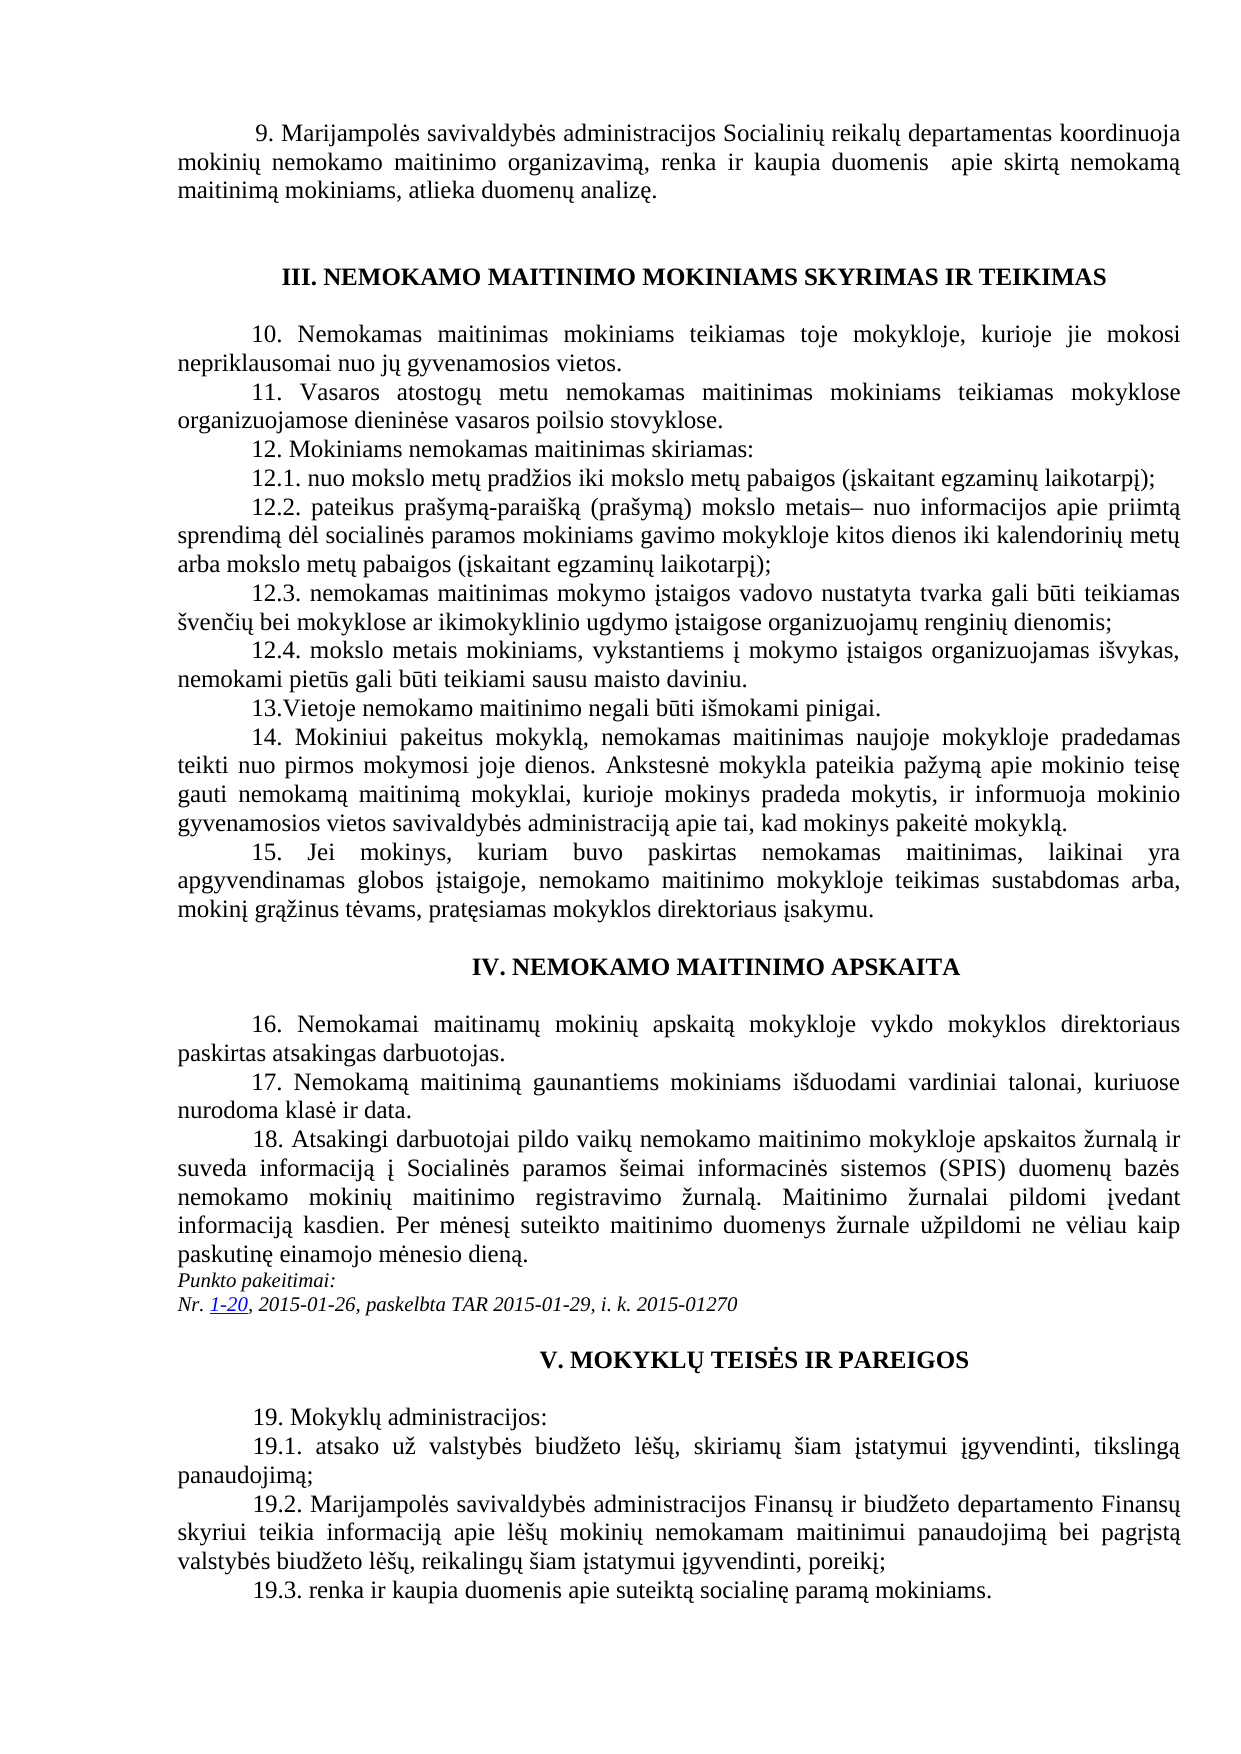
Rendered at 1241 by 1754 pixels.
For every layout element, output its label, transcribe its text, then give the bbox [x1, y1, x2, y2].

text 19.3. renka ir kaupia duomenis apie suteiktą socialinę paramą mokiniams. [177, 1575, 1181, 1604]
text 12.3. nemokamas maitinimas mokymo įstaigos vadovo nustatyta tvarka gali būti teikiamas švenčių bei mokyklose ar ikimokyklinio ugdymo įstaigose organizuojamų renginių dienomis; [177, 578, 1181, 636]
text 9. Marijampolės savivaldybės administracijos Socialinių reikalų departamentas koordinuoja mokinių nemokamo maitinimo organizavimą, renka ir kaupia duomenis apie skirtą nemokamą maitinimą mokiniams, atlieka duomenų analizę. [177, 118, 1181, 204]
text 15. Jei mokinys, kuriam buvo paskirtas nemokamas maitinimas, laikinai yra apgyvendinamas globos įstaigoje, nemokamo maitinimo mokykloje teikimas sustabdomas arba, mokinį grąžinus tėvams, pratęsiamas mokyklos direktoriaus įsakymu. [177, 837, 1181, 923]
text 19.2. Marijampolės savivaldybės administracijos Finansų ir biudžeto departamento Finansų skyriui teikia informaciją apie lėšų mokinių nemokamam maitinimui panaudojimą bei pagrįstą valstybės biudžeto lėšų, reikalingų šiam įstatymui įgyvendinti, poreikį; [177, 1489, 1181, 1575]
text Nr. 1-20, 2015-01-26, paskelbta TAR 2015-01-29, i. k. 2015-01270 [177, 1292, 1181, 1316]
text 14. Mokiniui pakeitus mokyklą, nemokamas maitinimas naujoje mokykloje pradedamas teikti nuo pirmos mokymosi joje dienos. Ankstesnė mokykla pateikia pažymą apie mokinio teisę gauti nemokamą maitinimą mokyklai, kurioje mokinys pradeda mokytis, ir informuoja mokinio gyvenamosios vietos savivaldybės administraciją apie tai, kad mokinys pakeitė mokyklą. [177, 722, 1181, 837]
text V. MOKYKLŲ TEISĖS IR PAREIGOS [327, 1345, 1181, 1374]
text III. NEMOKAMO MAITINIMO MOKINIAMS SKYRIMAS IR TEIKIMAS [207, 262, 1181, 291]
text 12.1. nuo mokslo metų pradžios iki mokslo metų pabaigos (įskaitant egzaminų laikotarpį); [177, 463, 1181, 492]
text 19. Mokyklų administracijos: [177, 1402, 1181, 1431]
text Punkto pakeitimai: [177, 1268, 1181, 1292]
text 19.1. atsako už valstybės biudžeto lėšų, skiriamų šiam įstatymui įgyvendinti, tikslingą panaudojimą; [177, 1431, 1181, 1489]
text IV. NEMOKAMO MAITINIMO APSKAITA [177, 952, 1181, 981]
text 16. Nemokamai maitinamų mokinių apskaitą mokykloje vykdo mokyklos direktoriaus paskirtas atsakingas darbuotojas. [177, 1009, 1181, 1067]
text 13.Vietoje nemokamo maitinimo negali būti išmokami pinigai. [177, 693, 1181, 722]
text 18. Atsakingi darbuotojai pildo vaikų nemokamo maitinimo mokykloje apskaitos žurnalą ir suveda informaciją į Socialinės paramos šeimai informacinės sistemos (SPIS) duomenų bazės nemokamo mokinių maitinimo registravimo žurnalą. Maitinimo žurnalai pildomi įvedant informaciją kasdien. Per mėnesį suteikto maitinimo duomenys žurnale užpildomi ne vėliau kaip paskutinę einamojo mėnesio dieną. [177, 1124, 1181, 1268]
text 11. Vasaros atostogų metu nemokamas maitinimas mokiniams teikiamas mokyklose organizuojamose dieninėse vasaros poilsio stovyklose. [177, 377, 1181, 434]
text 10. Nemokamas maitinimas mokiniams teikiamas toje mokykloje, kurioje jie mokosi nepriklausomai nuo jų gyvenamosios vietos. [177, 319, 1181, 377]
text 12.2. pateikus prašymą-paraišką (prašymą) mokslo metais– nuo informacijos apie priimtą sprendimą dėl socialinės paramos mokiniams gavimo mokykloje kitos dienos iki kalendorinių metų arba mokslo metų pabaigos (įskaitant egzaminų laikotarpį); [177, 492, 1181, 578]
text 12. Mokiniams nemokamas maitinimas skiriamas: [177, 434, 1181, 463]
text 12.4. mokslo metais mokiniams, vykstantiems į mokymo įstaigos organizuojamas išvykas, nemokami pietūs gali būti teikiami sausu maisto daviniu. [177, 636, 1181, 693]
text 17. Nemokamą maitinimą gaunantiems mokiniams išduodami vardiniai talonai, kuriuose nurodoma klasė ir data. [177, 1067, 1181, 1124]
